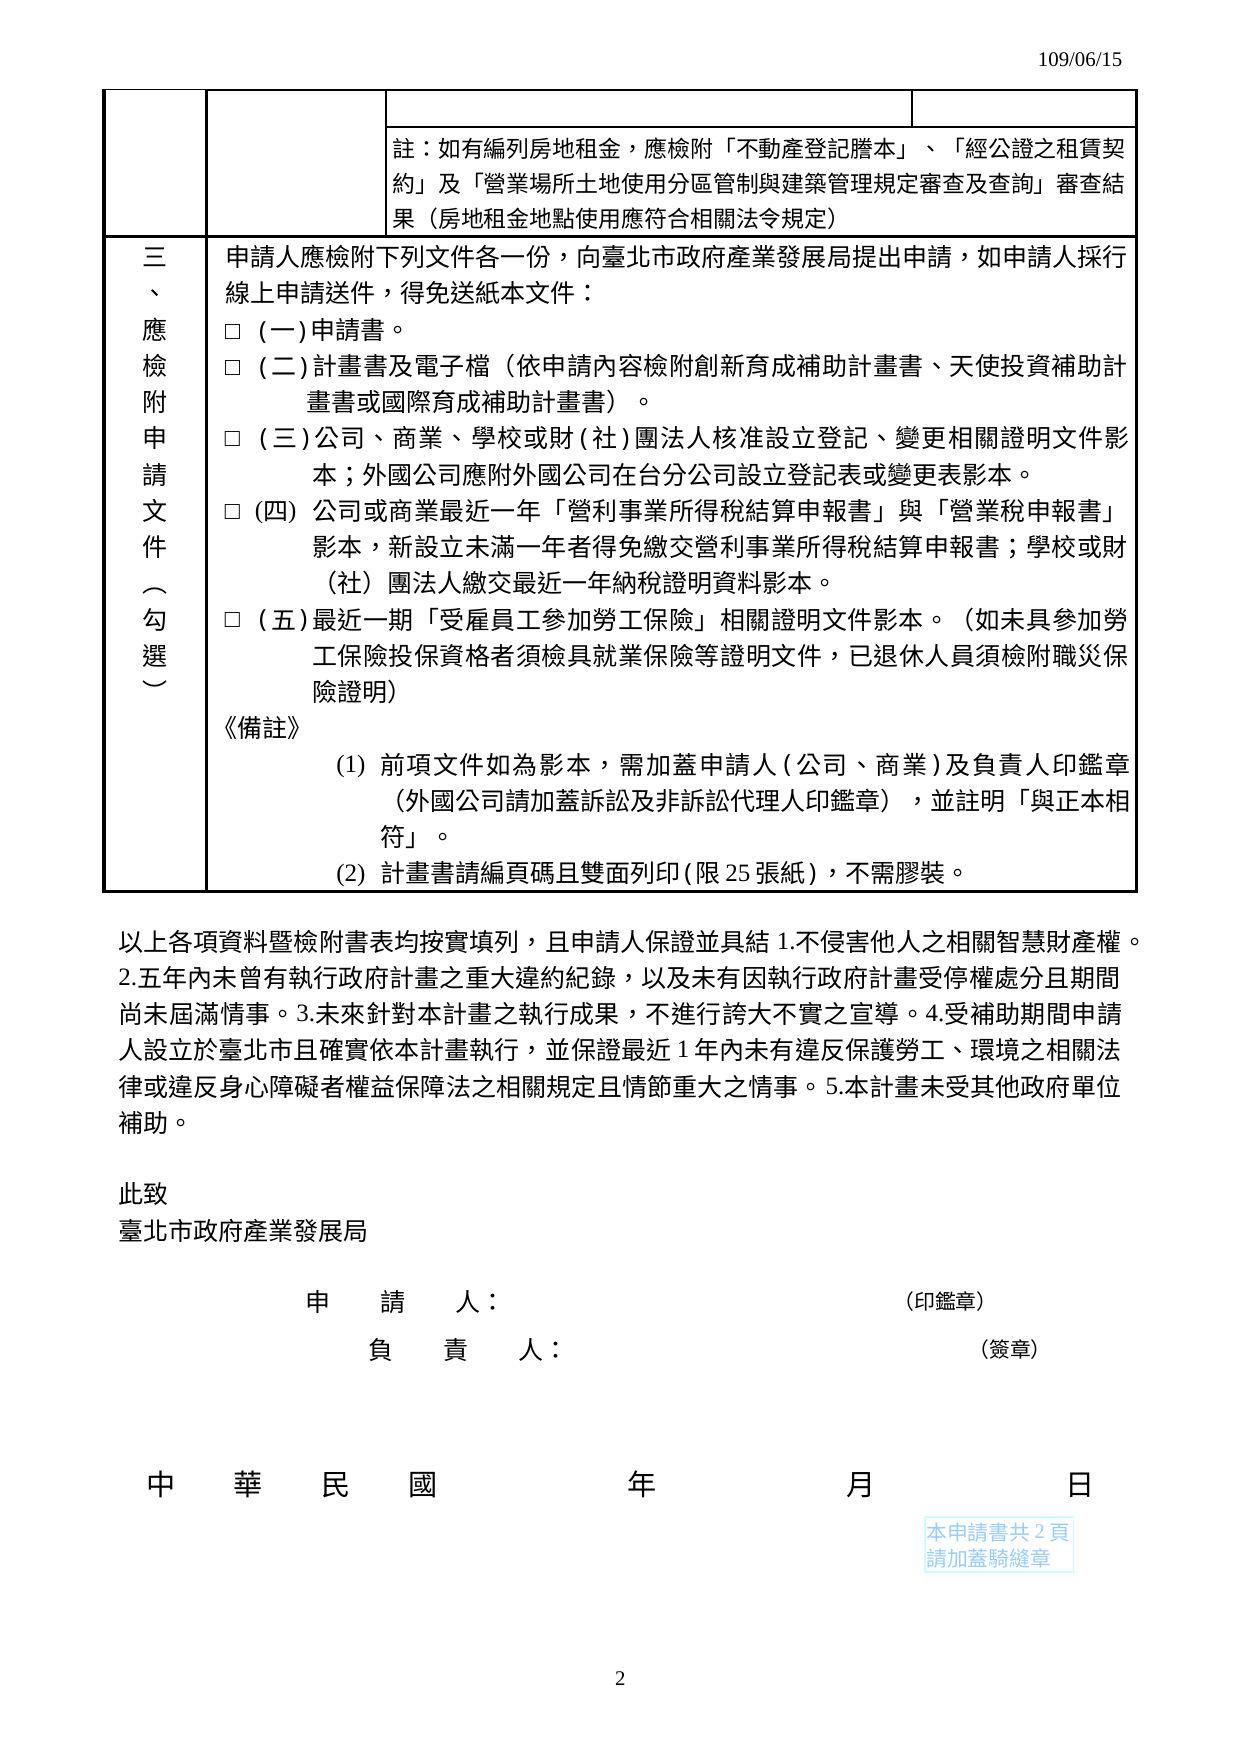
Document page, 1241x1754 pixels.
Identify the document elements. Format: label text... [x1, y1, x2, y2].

text 臺北市政府產業發展局 [118, 1211, 1122, 1247]
table_cell 申請人應檢附下列文件各一份，向臺北市政府產業發展局提出申請，如申請人採行線上申請送件，得免送紙本文件： □ (一)申請書。 □ (二)計畫書及電子檔（依申請內容檢附創新育成補助計畫書、天使投資補助計畫書或國際育成補助計畫書）。 □ (三)公司、商業、學校或財(社)團法人核准設立登記、變更相關證明文件影本；外國公司應附外國公司在台分公司設立登記表或變更表影本。 □ (四) 公司或商業最近一年「營利事業所得稅結算申報書」與「營業稅申報書」影本，新設立未滿一年者得免繳交營利事業所得稅結算申報書；學校或財（社）團法人繳交最近一年納稅證明資料影本。 □ (五)最近一期「受雇員工參加勞工保險」相關證明文件影本。（如未具參加勞工保險投保資格者須檢具就業保險等證明文件，已退休人員須檢附職災保險證明） 《備註》 前項文件如為影本，需加蓋申請人(公司、商業)及負責人印鑑章（外國公司請加蓋訴訟及非訴訟代理人印鑑章），並註明「與正本相符」。 計畫書請編頁碼且雙面列印(限25張紙)，不需膠裝。 [208, 238, 1135, 890]
table_cell 三 、 應 檢 附 申 請 文 件 ︵ 勾 選 ︶ [106, 238, 205, 890]
text 負 責 人： （簽章） [368, 1331, 1122, 1366]
text 以上各項資料暨檢附書表均按實填列，且申請人保證並具結1.不侵害他人之相關智慧財產權。2.五年內未曾有執行政府計畫之重大違約紀錄，以及未有因執行政府計畫受停權處分且期間尚未屆滿情事。3.未來針對本計畫之執行成果，不進行誇大不實之宣導。4.受補助期間申請人設立於臺北市且確實依本計畫執行，並保證最近1年內未有違反保護勞工、環境之相關法律或違反身心障礙者權益保障法之相關規定且情節重大之情事。5.本計畫未受其他政府單位補助。 [118, 922, 1122, 1139]
table_cell [208, 91, 385, 234]
text 請加蓋騎縫章 [926, 1545, 1073, 1571]
table_cell [387, 91, 911, 126]
text 此致 [118, 1175, 1122, 1211]
text 申 請 人： （印鑑章） [243, 1283, 1122, 1318]
table_cell [106, 90, 205, 234]
table_cell 註：如有編列房地租金，應檢附「不動產登記謄本」、「經公證之租賃契約」及「營業場所土地使用分區管制與建築管理規定審查及查詢」審查結果（房地租金地點使用應符合相關法令規定） [387, 128, 1135, 234]
text 本申請書共2頁 [926, 1518, 1073, 1545]
table_cell [913, 91, 1135, 126]
text 中 華 民 國 年 月 日 [118, 1462, 1122, 1504]
